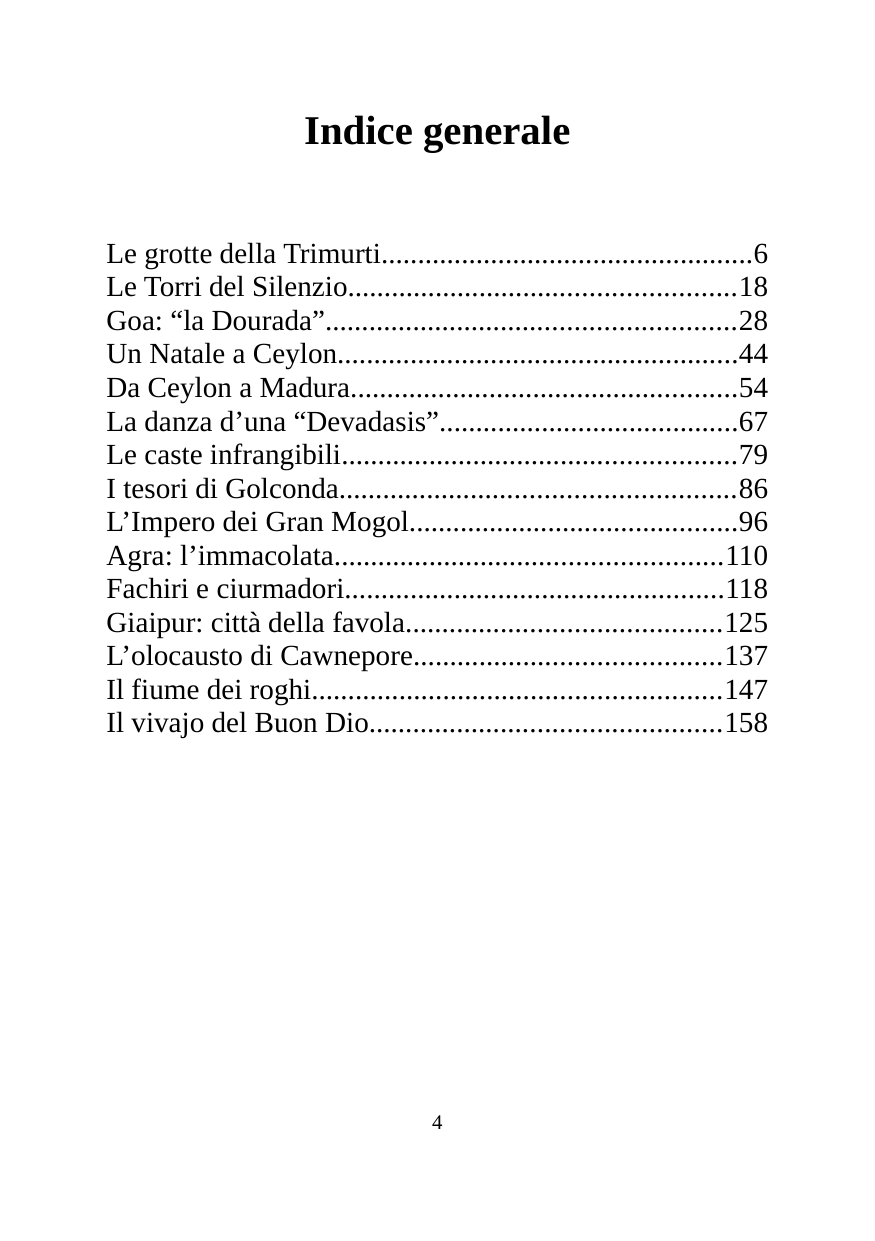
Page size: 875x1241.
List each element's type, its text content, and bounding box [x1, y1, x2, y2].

text La danza d’una “Devadasis” 67 [106, 404, 768, 437]
text L’Impero dei Gran Mogol 96 [106, 504, 768, 538]
text Le caste infrangibili 79 [106, 437, 768, 471]
text Goa: “la Dourada” 28 [106, 303, 768, 337]
text L’olocausto di Cawnepore 137 [106, 638, 768, 672]
text I tesori di Golconda 86 [106, 471, 768, 504]
text Le Torri del Silenzio 18 [106, 269, 768, 303]
subtitle Indice generale [106, 106, 768, 153]
text Agra: l’immacolata 110 [106, 538, 768, 571]
text Giaipur: città della favola 125 [106, 605, 768, 638]
text Da Ceylon a Madura 54 [106, 370, 768, 404]
text Le grotte della Trimurti 6 [106, 236, 768, 269]
text Fachiri e ciurmadori 118 [106, 571, 768, 605]
text Il vivajo del Buon Dio 158 [106, 706, 768, 739]
text Un Natale a Ceylon 44 [106, 337, 768, 370]
text Il fiume dei roghi 147 [106, 672, 768, 706]
